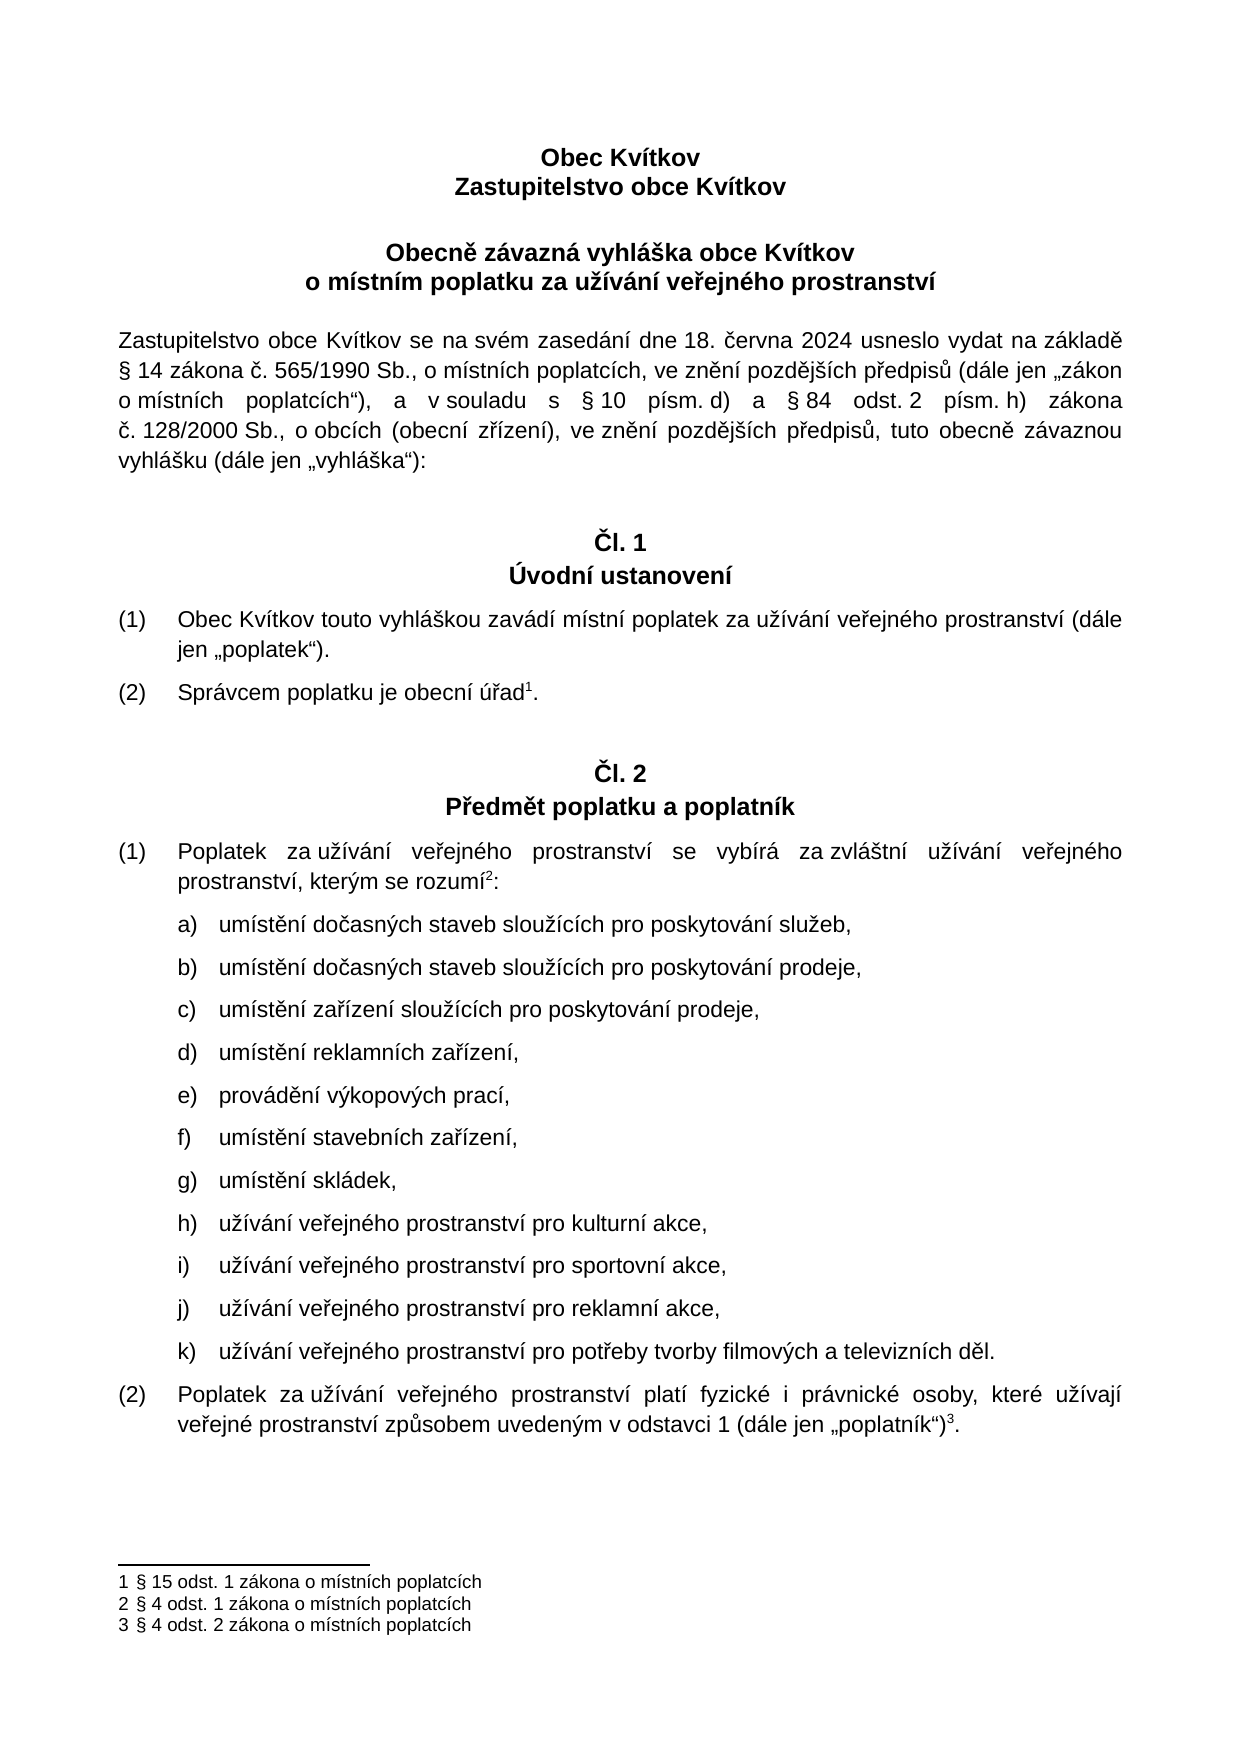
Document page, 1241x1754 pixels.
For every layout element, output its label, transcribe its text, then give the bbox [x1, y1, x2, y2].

subtitle Čl. 1 Úvodní ustanovení [118, 528, 1122, 589]
list umístění stavebních zařízení, [177, 1124, 1122, 1151]
list § 15 odst. 1 zákona o místních poplatcích [118, 1571, 1122, 1592]
list Obec Kvítkov touto vyhláškou zavádí místní poplatek za užívání veřejného prostranství (dále jen „poplatek“). [118, 606, 1122, 663]
list užívání veřejného prostranství pro sportovní akce, [177, 1252, 1122, 1279]
list umístění zařízení sloužících pro poskytování prodeje, [177, 996, 1122, 1023]
text Zastupitelstvo obce Kvítkov se na svém zasedání dne 18. června 2024 usneslo vydat na základě § 14 zákona č. 565/1990 Sb., o místních poplatcích, ve znění pozdějších předpisů (dále jen „zákon o místních poplatcích“), a v souladu s § 10 písm. d) a § 84 odst. 2 písm. h) zákona č. 128/2000 Sb., o obcích (obecní zřízení), ve znění pozdějších předpisů, tuto obecně závaznou vyhlášku (dále jen „vyhláška“): [118, 327, 1122, 474]
list § 4 odst. 2 zákona o místních poplatcích [118, 1614, 1122, 1635]
list užívání veřejného prostranství pro potřeby tvorby filmových a televizních děl. [177, 1338, 1122, 1364]
list § 4 odst. 1 zákona o místních poplatcích [118, 1592, 1122, 1614]
list umístění reklamních zařízení, [177, 1039, 1122, 1065]
list umístění skládek, [177, 1167, 1122, 1193]
title Obec Kvítkov Zastupitelstvo obce Kvítkov [118, 143, 1122, 201]
list užívání veřejného prostranství pro kulturní akce, [177, 1210, 1122, 1236]
list umístění dočasných staveb sloužících pro poskytování prodeje, [177, 953, 1122, 980]
subtitle Obecně závazná vyhláška obce Kvítkov o místním poplatku za užívání veřejného prostranství [118, 238, 1122, 295]
subtitle Čl. 2 Předmět poplatku a poplatník [118, 759, 1122, 821]
list Poplatek za užívání veřejného prostranství se vybírá za zvláštní užívání veřejného prostranství, kterým se rozumí: [118, 838, 1122, 894]
list provádění výkopových prací, [177, 1082, 1122, 1108]
list Správcem poplatku je obecní úřad. [118, 679, 1122, 706]
list umístění dočasných staveb sloužících pro poskytování služeb, [177, 911, 1122, 937]
list užívání veřejného prostranství pro reklamní akce, [177, 1295, 1122, 1322]
list Poplatek za užívání veřejného prostranství platí fyzické i právnické osoby, které užívají veřejné prostranství způsobem uvedeným v odstavci 1 (dále jen „poplatník“). [118, 1381, 1122, 1437]
